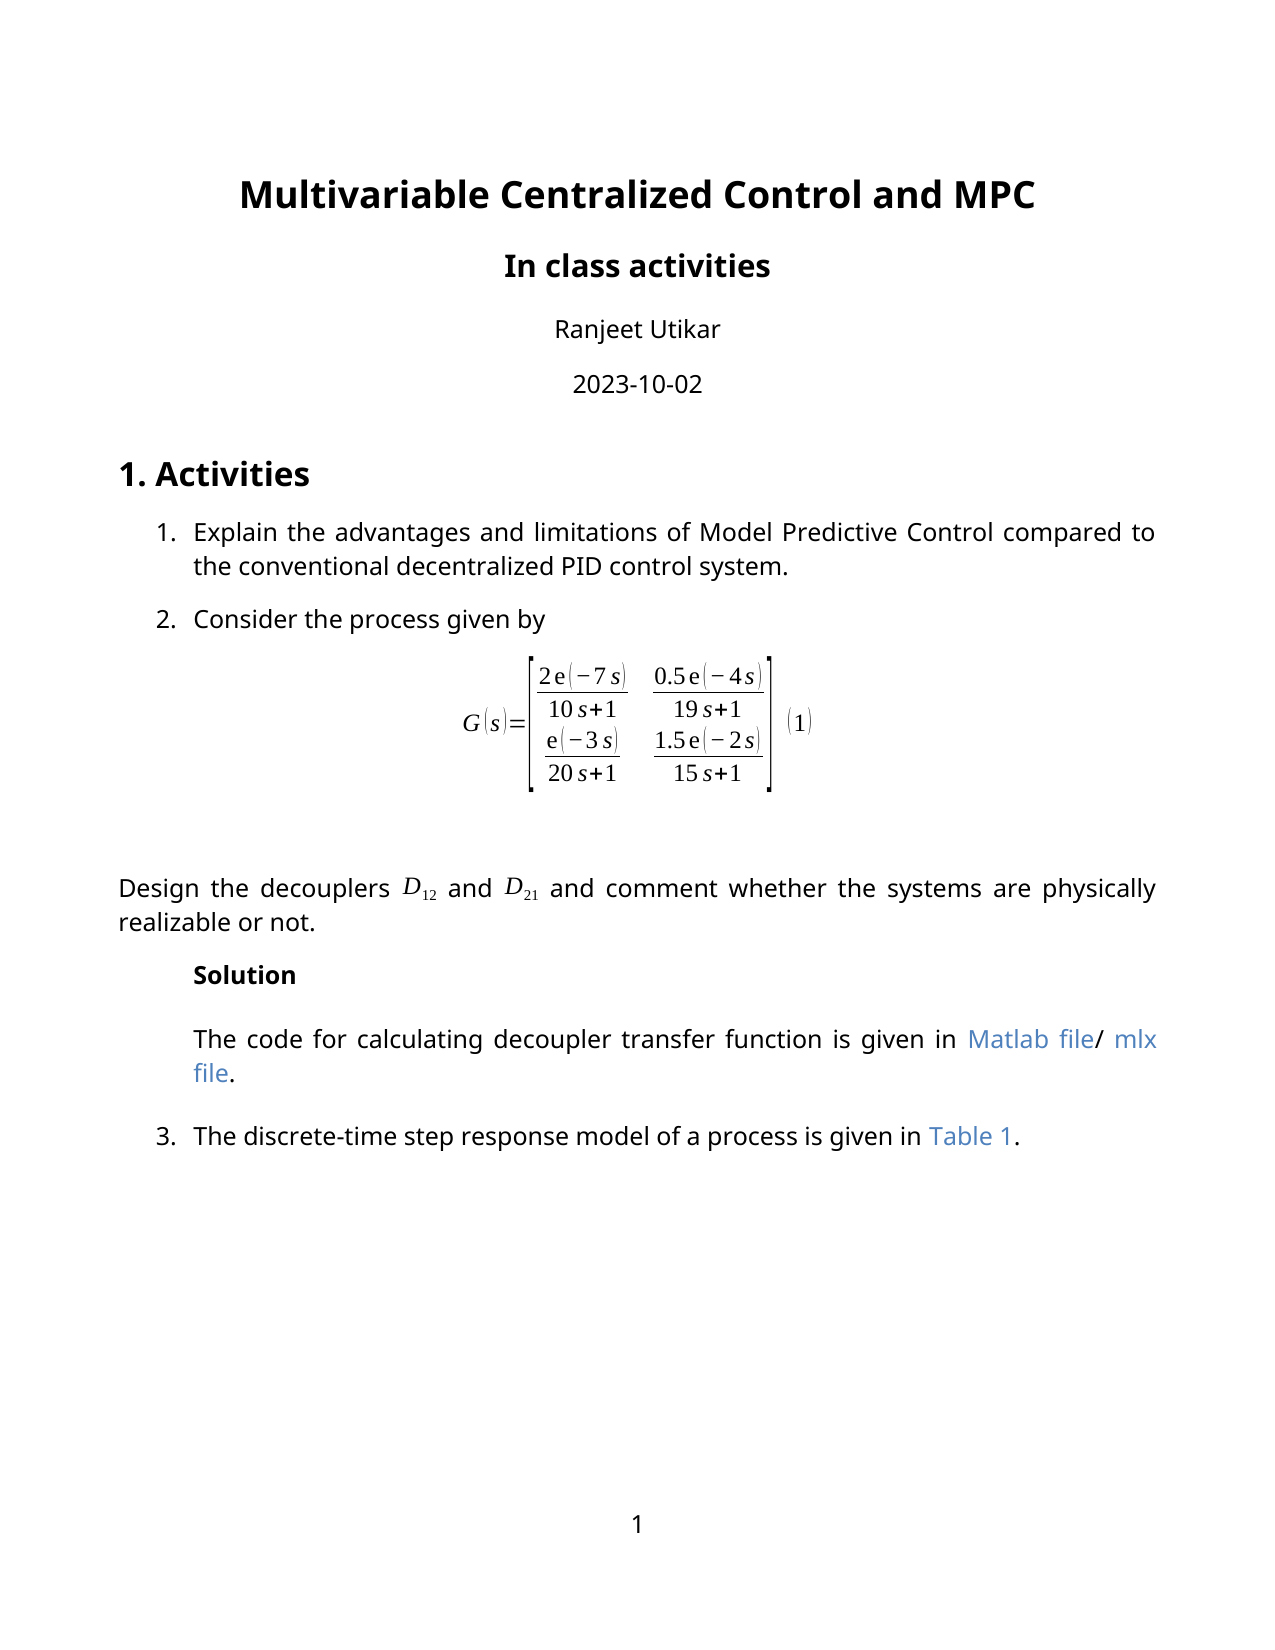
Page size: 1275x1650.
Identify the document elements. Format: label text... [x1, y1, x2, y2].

text The code for calculating decoupler transfer function is given in Matlab file/ mlx file. [193, 1021, 1157, 1089]
list Explain the advantages and limitations of Model Predictive Control compared to the conventional decentralized PID control system. [156, 515, 1157, 583]
text Solution [193, 958, 1157, 992]
text 2023-10-02 [118, 367, 1157, 401]
text Ranjeet Utikar [118, 312, 1157, 346]
subtitle 1. Activities [118, 451, 1157, 496]
text Design the decouplers and and comment whether the systems are physically realizable or not. [118, 871, 1157, 939]
title Multivariable Centralized Control and MPC [118, 168, 1157, 219]
list The discrete-time step response model of a process is given in Table 1. [156, 1119, 1157, 1153]
list Consider the process given by [156, 602, 1157, 636]
subtitle In class activities [118, 244, 1157, 287]
